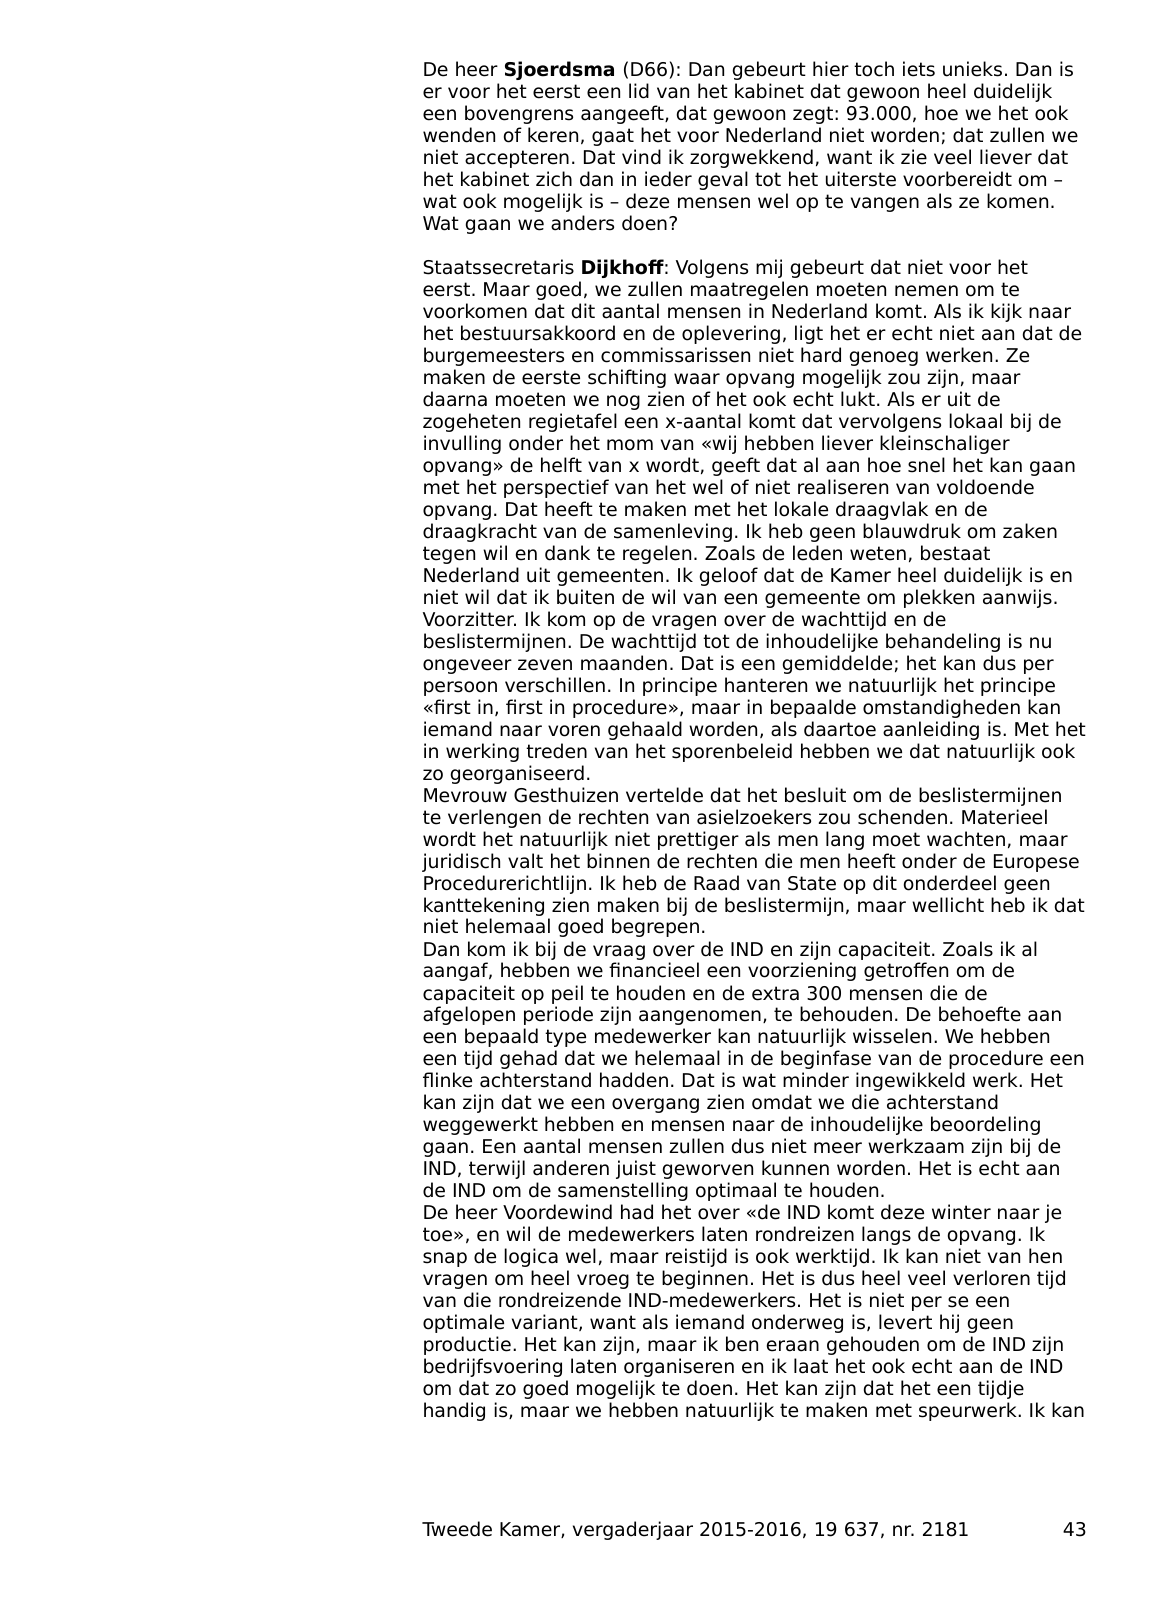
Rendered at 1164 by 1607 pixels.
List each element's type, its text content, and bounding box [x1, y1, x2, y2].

text De heer Voordewind had het over «de IND komt deze winter naar je toe», en wil de medewerkers laten rondreizen langs de opvang. Ik snap de logica wel, maar reistijd is ook werktijd. Ik kan niet van hen vragen om heel vroeg te beginnen. Het is dus heel veel verloren tijd van die rondreizende IND-medewerkers. Het is niet per se een optimale variant, want als iemand onderweg is, levert hij geen productie. Het kan zijn, maar ik ben eraan gehouden om de IND zijn bedrijfsvoering laten organiseren en ik laat het ook echt aan de IND om dat zo goed mogelijk te doen. Het kan zijn dat het een tijdje handig is, maar we hebben natuurlijk te maken met speurwerk. Ik kan [422, 1202, 1087, 1422]
text Voorzitter. Ik kom op de vragen over de wachttijd en de beslistermijnen. De wachttijd tot de inhoudelijke behandeling is nu ongeveer zeven maanden. Dat is een gemiddelde; het kan dus per persoon verschillen. In principe hanteren we natuurlijk het principe «first in, first in procedure», maar in bepaalde omstandigheden kan iemand naar voren gehaald worden, als daartoe aanleiding is. Met het in werking treden van het sporenbeleid hebben we dat natuurlijk ook zo georganiseerd. [422, 609, 1087, 784]
text Staatssecretaris Dijkhoff: Volgens mij gebeurt dat niet voor het eerst. Maar goed, we zullen maatregelen moeten nemen om te voorkomen dat dit aantal mensen in Nederland komt. Als ik kijk naar het bestuursakkoord en de oplevering, ligt het er echt niet aan dat de burgemeesters en commissarissen niet hard genoeg werken. Ze maken de eerste schifting waar opvang mogelijk zou zijn, maar daarna moeten we nog zien of het ook echt lukt. Als er uit de zogeheten regietafel een x-aantal komt dat vervolgens lokaal bij de invulling onder het mom van «wij hebben liever kleinschaliger opvang» de helft van x wordt, geeft dat al aan hoe snel het kan gaan met het perspectief van het wel of niet realiseren van voldoende opvang. Dat heeft te maken met het lokale draagvlak en de draagkracht van de samenleving. Ik heb geen blauwdruk om zaken tegen wil en dank te regelen. Zoals de leden weten, bestaat Nederland uit gemeenten. Ik geloof dat de Kamer heel duidelijk is en niet wil dat ik buiten de wil van een gemeente om plekken aanwijs. [422, 257, 1087, 609]
text Dan kom ik bij de vraag over de IND en zijn capaciteit. Zoals ik al aangaf, hebben we financieel een voorziening getroffen om de capaciteit op peil te houden en de extra 300 mensen die de afgelopen periode zijn aangenomen, te behouden. De behoefte aan een bepaald type medewerker kan natuurlijk wisselen. We hebben een tijd gehad dat we helemaal in de beginfase van de procedure een flinke achterstand hadden. Dat is wat minder ingewikkeld werk. Het kan zijn dat we een overgang zien omdat we die achterstand weggewerkt hebben en mensen naar de inhoudelijke beoordeling gaan. Een aantal mensen zullen dus niet meer werkzaam zijn bij de IND, terwijl anderen juist geworven kunnen worden. Het is echt aan de IND om de samenstelling optimaal te houden. [422, 938, 1087, 1202]
text De heer Sjoerdsma (D66): Dan gebeurt hier toch iets unieks. Dan is er voor het eerst een lid van het kabinet dat gewoon heel duidelijk een bovengrens aangeeft, dat gewoon zegt: 93.000, hoe we het ook wenden of keren, gaat het voor Nederland niet worden; dat zullen we niet accepteren. Dat vind ik zorgwekkend, want ik zie veel liever dat het kabinet zich dan in ieder geval tot het uiterste voorbereidt om – wat ook mogelijk is – deze mensen wel op te vangen als ze komen. Wat gaan we anders doen? [422, 59, 1087, 235]
text Mevrouw Gesthuizen vertelde dat het besluit om de beslistermijnen te verlengen de rechten van asielzoekers zou schenden. Materieel wordt het natuurlijk niet prettiger als men lang moet wachten, maar juridisch valt het binnen de rechten die men heeft onder de Europese Procedurerichtlijn. Ik heb de Raad van State op dit onderdeel geen kanttekening zien maken bij de beslistermijn, maar wellicht heb ik dat niet helemaal goed begrepen. [422, 784, 1087, 938]
